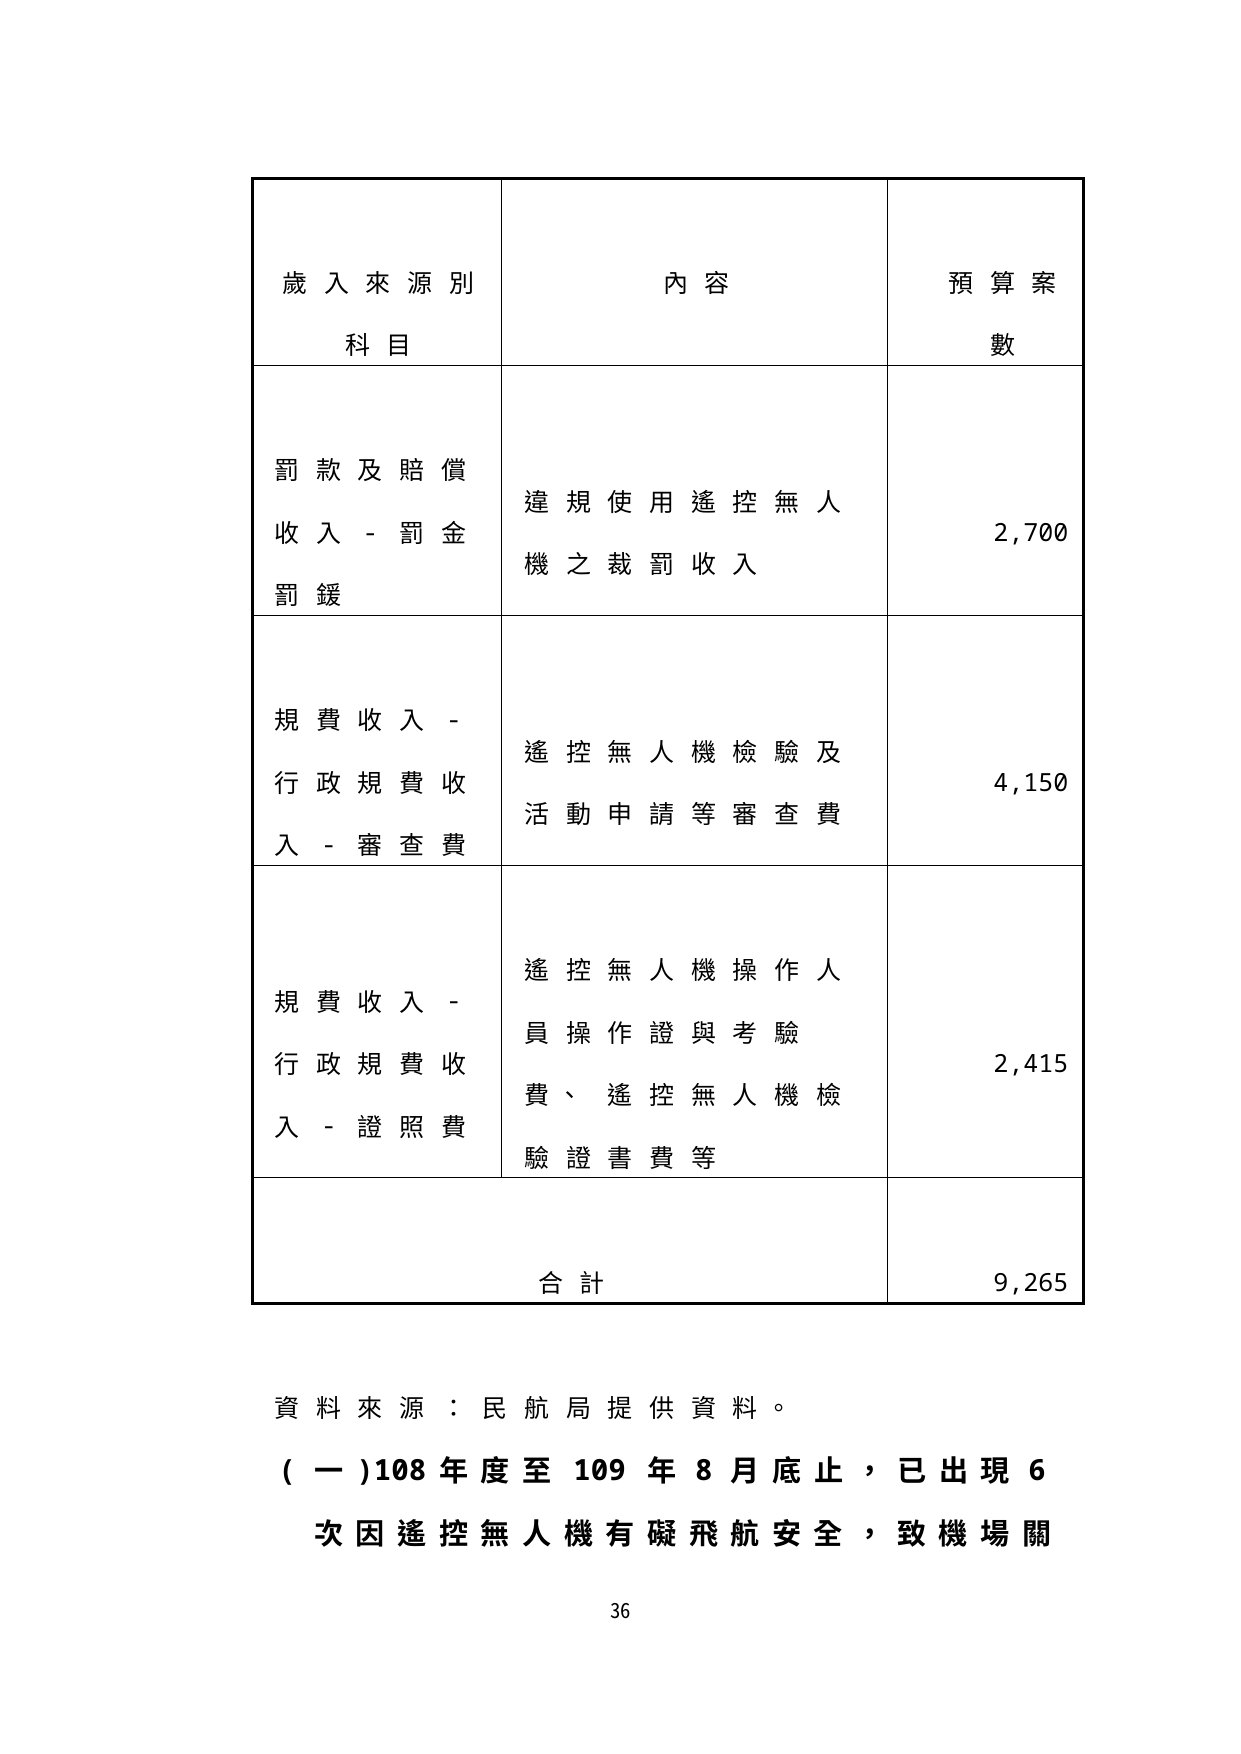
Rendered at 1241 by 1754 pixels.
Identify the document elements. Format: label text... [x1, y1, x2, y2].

table_cell 9,265 [888, 1178, 1082, 1302]
table_header 歲入來源別科目 [254, 180, 501, 365]
table_cell 規費收入-行政規費收入-審查費 [254, 616, 501, 865]
table_cell 合計 [254, 1178, 887, 1302]
table_cell 遙控無人機操作人員操作證與考驗費、遙控無人機檢驗證書費等 [502, 866, 887, 1177]
table_header 預算案數 [888, 180, 1082, 365]
table_cell 2,415 [888, 866, 1082, 1177]
table_cell 遙控無人機檢驗及活動申請等審查費 [502, 616, 887, 865]
table_cell 2,700 [888, 366, 1082, 615]
table_cell 4,150 [888, 616, 1082, 865]
table_cell 違規使用遙控無人機之裁罰收入 [502, 366, 887, 615]
table_cell 規費收入-行政規費收入-證照費 [254, 866, 501, 1177]
text 資料來源：民航局提供資料。 [249, 1365, 1058, 1427]
table_header 內容 [502, 180, 887, 365]
text (一)108年度至109年8月底止，已出現6次因遙控無人機有礙飛航安全，致機場關 [242, 1427, 1058, 1552]
table_cell 罰款及賠償收入-罰金罰鍰 [254, 366, 501, 615]
